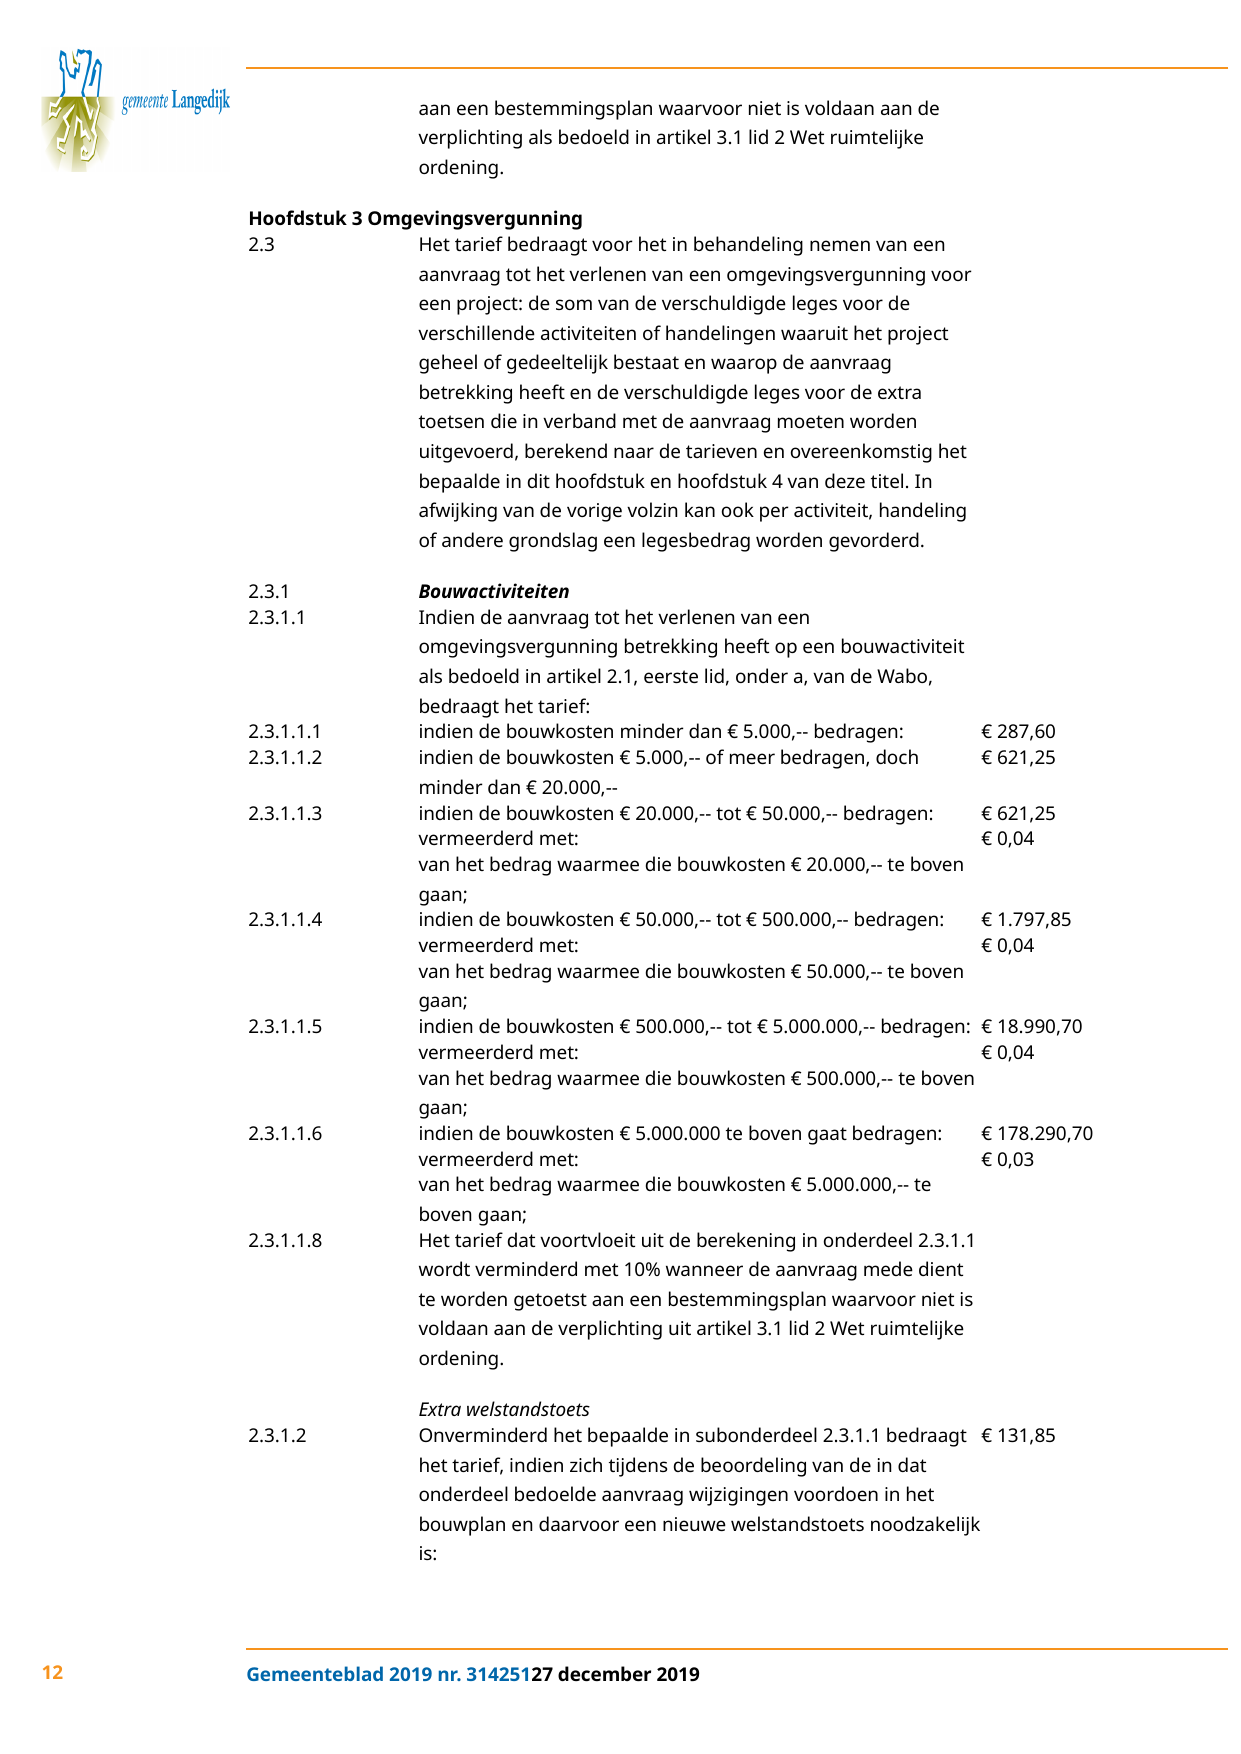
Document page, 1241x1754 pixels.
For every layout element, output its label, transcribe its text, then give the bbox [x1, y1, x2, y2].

table_cell 2.3.1.1.2 [248, 744, 418, 800]
table_cell [248, 180, 418, 205]
table_cell indien de bouwkosten € 5.000.000 te boven gaat bedragen: [418, 1120, 981, 1146]
table_cell [248, 553, 418, 578]
table_cell [248, 851, 418, 906]
table_cell € 287,60 [981, 719, 1152, 744]
table_cell 2.3.1.1.6 [248, 1120, 418, 1146]
table_cell [418, 1371, 981, 1397]
table_cell [981, 180, 1152, 205]
table_cell € 178.290,70 [981, 1120, 1152, 1146]
table_cell € 0,03 [981, 1146, 1152, 1171]
table_cell [981, 1227, 1152, 1371]
table_cell [248, 958, 418, 1013]
table_cell [981, 579, 1152, 604]
table_cell [248, 1065, 418, 1120]
table_cell van het bedrag waarmee die bouwkosten € 20.000,-- te boven gaan; [418, 851, 981, 906]
table_cell € 621,25 [981, 744, 1152, 800]
table_cell van het bedrag waarmee die bouwkosten € 5.000.000,-- te boven gaan; [418, 1171, 981, 1227]
table_cell € 131,85 [981, 1422, 1152, 1566]
table_cell [981, 1065, 1152, 1120]
table_cell [981, 958, 1152, 1013]
table_cell [248, 1566, 418, 1592]
table_cell [981, 1397, 1152, 1422]
table_cell € 18.990,70 [981, 1013, 1152, 1039]
table_cell vermeerderd met: [418, 1146, 981, 1171]
table_cell van het bedrag waarmee die bouwkosten € 50.000,-- te boven gaan; [418, 958, 981, 1013]
table_cell 2.3.1.2 [248, 1422, 418, 1566]
table_cell Het tarief bedraagt voor het in behandeling nemen van een aanvraag tot het verlenen van een omgevingsvergunning voor een project: de som van de verschuldigde leges voor de verschillende activiteiten of handelingen waaruit het project geheel of gedeeltelijk bestaat en waarop de aanvraag betrekking heeft en de verschuldigde leges voor de extra toetsen die in verband met de aanvraag moeten worden uitgevoerd, berekend naar de tarieven en overeenkomstig het bepaalde in dit hoofdstuk en hoofdstuk 4 van deze titel. In afwijking van de vorige volzin kan ook per activiteit, handeling of andere grondslag een legesbedrag worden gevorderd. [418, 231, 981, 553]
table_cell 2.3.1.1.1 [248, 719, 418, 744]
table_cell [981, 205, 1152, 231]
table_cell [248, 1397, 418, 1422]
table_cell [248, 1039, 418, 1065]
table_cell [981, 1566, 1152, 1592]
table_cell € 621,25 [981, 800, 1152, 825]
table_cell 2.3.1 [248, 579, 418, 604]
table_cell indien de bouwkosten € 50.000,-- tot € 500.000,-- bedragen: [418, 906, 981, 932]
table_cell 2.3.1.1.8 [248, 1227, 418, 1371]
table_cell Extra welstandstoets [418, 1397, 981, 1422]
table_cell [418, 1566, 981, 1592]
table_cell 2.3.1.1 [248, 604, 418, 719]
table_cell indien de bouwkosten € 5.000,-- of meer bedragen, doch minder dan € 20.000,-- [418, 744, 981, 800]
table_cell [981, 95, 1152, 180]
table_cell [248, 932, 418, 958]
table_cell vermeerderd met: [418, 932, 981, 958]
table_cell € 0,04 [981, 1039, 1152, 1065]
table_cell Onverminderd het bepaalde in subonderdeel 2.3.1.1 bedraagt het tarief, indien zich tijdens de beoordeling van de in dat onderdeel bedoelde aanvraag wijzigingen voordoen in het bouwplan en daarvoor een nieuwe welstandstoets noodzakelijk is: [418, 1422, 981, 1566]
table_cell vermeerderd met: [418, 1039, 981, 1065]
table_cell van het bedrag waarmee die bouwkosten € 500.000,-- te boven gaan; [418, 1065, 981, 1120]
table_cell € 0,04 [981, 932, 1152, 958]
table_cell 2.3 [248, 231, 418, 553]
table_cell [981, 231, 1152, 553]
table_cell [981, 1171, 1152, 1227]
table_cell € 0,04 [981, 825, 1152, 851]
table_cell 2.3.1.1.5 [248, 1013, 418, 1039]
table_cell [248, 825, 418, 851]
table_cell [248, 95, 418, 180]
table_cell indien de bouwkosten minder dan € 5.000,-- bedragen: [418, 719, 981, 744]
table_cell [248, 1371, 418, 1397]
table_cell Hoofdstuk 3 Omgevingsvergunning [248, 205, 981, 231]
table_cell [981, 604, 1152, 719]
table_cell vermeerderd met: [418, 825, 981, 851]
table_cell [981, 553, 1152, 578]
table_cell [248, 1171, 418, 1227]
picture [41, 47, 231, 172]
table_cell Indien de aanvraag tot het verlenen van een omgevingsvergunning betrekking heeft op een bouwactiviteit als bedoeld in artikel 2.1, eerste lid, onder a, van de Wabo, bedraagt het tarief: [418, 604, 981, 719]
table_cell indien de bouwkosten € 20.000,-- tot € 50.000,-- bedragen: [418, 800, 981, 825]
table_cell [418, 553, 981, 578]
table_cell aan een bestemmingsplan waarvoor niet is voldaan aan de verplichting als bedoeld in artikel 3.1 lid 2 Wet ruimtelijke ordening. [418, 95, 981, 180]
table_cell indien de bouwkosten € 500.000,-- tot € 5.000.000,-- bedragen: [418, 1013, 981, 1039]
table_cell [981, 1371, 1152, 1397]
table_cell [248, 1146, 418, 1171]
table_cell Het tarief dat voortvloeit uit de berekening in onderdeel 2.3.1.1 wordt verminderd met 10% wanneer de aanvraag mede dient te worden getoetst aan een bestemmingsplan waarvoor niet is voldaan aan de verplichting uit artikel 3.1 lid 2 Wet ruimtelijke ordening. [418, 1227, 981, 1371]
table_cell 2.3.1.1.3 [248, 800, 418, 825]
table_cell [981, 851, 1152, 906]
table_cell Bouwactiviteiten [418, 579, 981, 604]
table_cell 2.3.1.1.4 [248, 906, 418, 932]
table_cell [418, 180, 981, 205]
table_cell € 1.797,85 [981, 906, 1152, 932]
